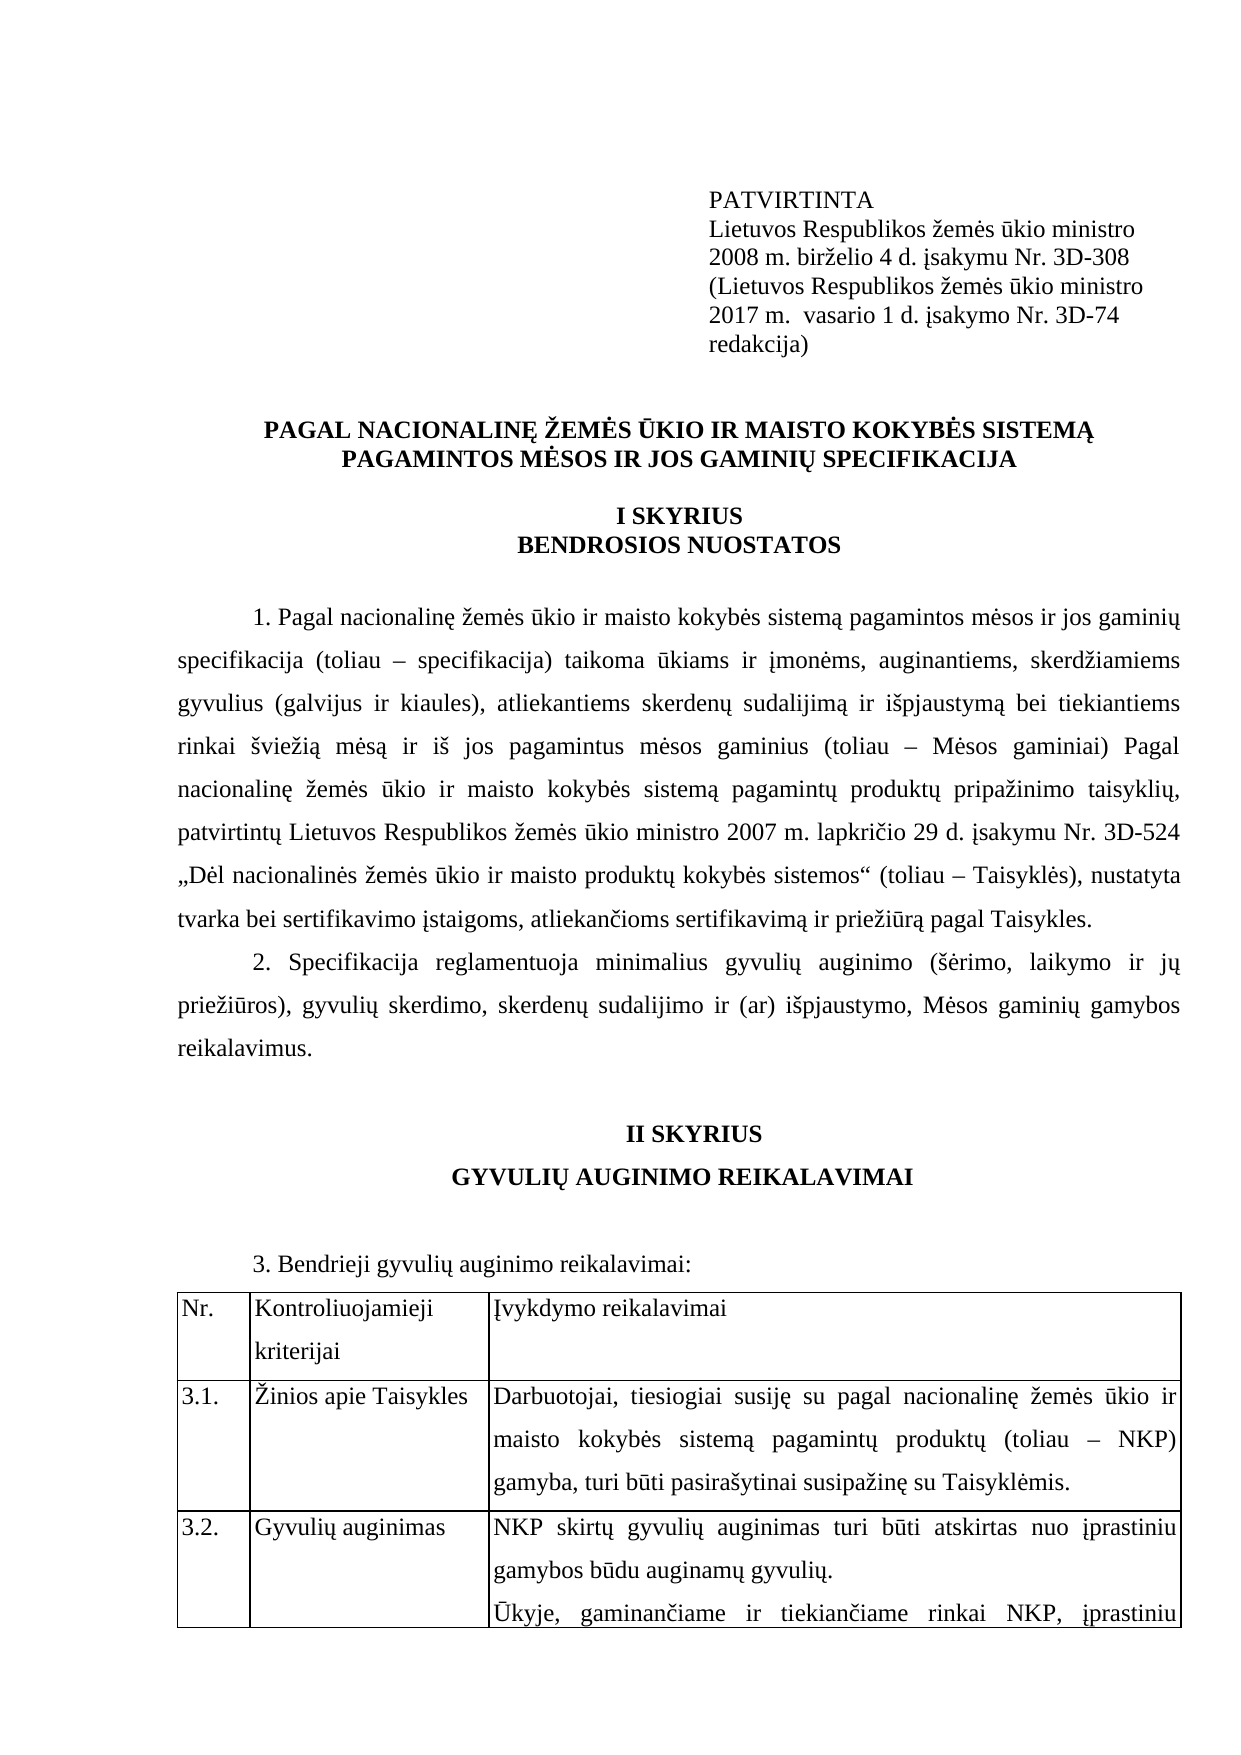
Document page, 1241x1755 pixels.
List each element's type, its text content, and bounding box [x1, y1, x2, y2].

table_cell NKP skirtų gyvulių auginimas turi būti atskirtas nuo įprastiniu gamybos būdu auginamų gyvulių. Ūkyje, gaminančiame ir tiekiančiame rinkai NKP, įprastiniu [490, 1512, 1180, 1627]
text PATVIRTINTA [709, 185, 1181, 214]
text 2017 m. vasario 1 d. įsakymo Nr. 3D-74 [709, 300, 1181, 329]
table_cell 3.1. [178, 1381, 249, 1510]
text (Lietuvos Respublikos žemės ūkio ministro [709, 271, 1181, 300]
table_cell Gyvulių auginimas [251, 1512, 488, 1627]
text 1. Pagal nacionalinę žemės ūkio ir maisto kokybės sistemą pagamintos mėsos ir jos gaminių specifikacija (toliau – specifikacija) taikoma ūkiams ir įmonėms, auginantiems, skerdžiamiems gyvulius (galvijus ir kiaules), atliekantiems skerdenų sudalijimą ir išpjaustymą bei tiekiantiems rinkai šviežią mėsą ir iš jos pagamintus mėsos gaminius (toliau – Mėsos gaminiai) Pagal nacionalinę žemės ūkio ir maisto kokybės sistemą pagamintų produktų pripažinimo taisyklių, patvirtintų Lietuvos Respublikos žemės ūkio ministro 2007 m. lapkričio 29 d. įsakymu Nr. 3D-524 „Dėl nacionalinės žemės ūkio ir maisto produktų kokybės sistemos“ (toliau – Taisyklės), nustatyta tvarka bei sertifikavimo įstaigoms, atliekančioms sertifikavimą ir priežiūrą pagal Taisykles. [177, 602, 1181, 932]
text II SKYRIUS [207, 1119, 1181, 1148]
text redakcija) [709, 329, 1181, 357]
text Lietuvos Respublikos žemės ūkio ministro [709, 214, 1181, 242]
table_header Nr. [178, 1293, 249, 1379]
table_header Įvykdymo reikalavimai [490, 1293, 1180, 1379]
table_cell Žinios apie Taisykles [251, 1381, 488, 1510]
text 3. Bendrieji gyvulių auginimo reikalavimai: [177, 1249, 1181, 1277]
table_header Kontroliuojamieji kriterijai [251, 1293, 488, 1379]
text GYVULIŲ AUGINIMO REIKALAVIMAI [177, 1162, 1181, 1191]
text BENDROSIOS NUOSTATOS [177, 530, 1181, 559]
table_cell Darbuotojai, tiesiogiai susiję su pagal nacionalinę žemės ūkio ir maisto kokybės sistemą pagamintų produktų (toliau – NKP) gamyba, turi būti pasirašytinai susipažinę su Taisyklėmis. [490, 1381, 1180, 1510]
text PAGAL NACIONALINĘ ŽEMĖS ŪKIO IR MAISTO KOKYBĖS SISTEMĄ PAGAMINTOS MĖSOS IR JOS GAMINIŲ SPECIFIKACIJA [177, 415, 1181, 472]
text 2008 m. birželio 4 d. įsakymu Nr. 3D-308 [709, 242, 1181, 271]
text I SKYRIUS [177, 501, 1181, 530]
text 2. Specifikacija reglamentuoja minimalius gyvulių auginimo (šėrimo, laikymo ir jų priežiūros), gyvulių skerdimo, skerdenų sudalijimo ir (ar) išpjaustymo, Mėsos gaminių gamybos reikalavimus. [177, 947, 1181, 1062]
table_cell 3.2. [178, 1512, 249, 1627]
